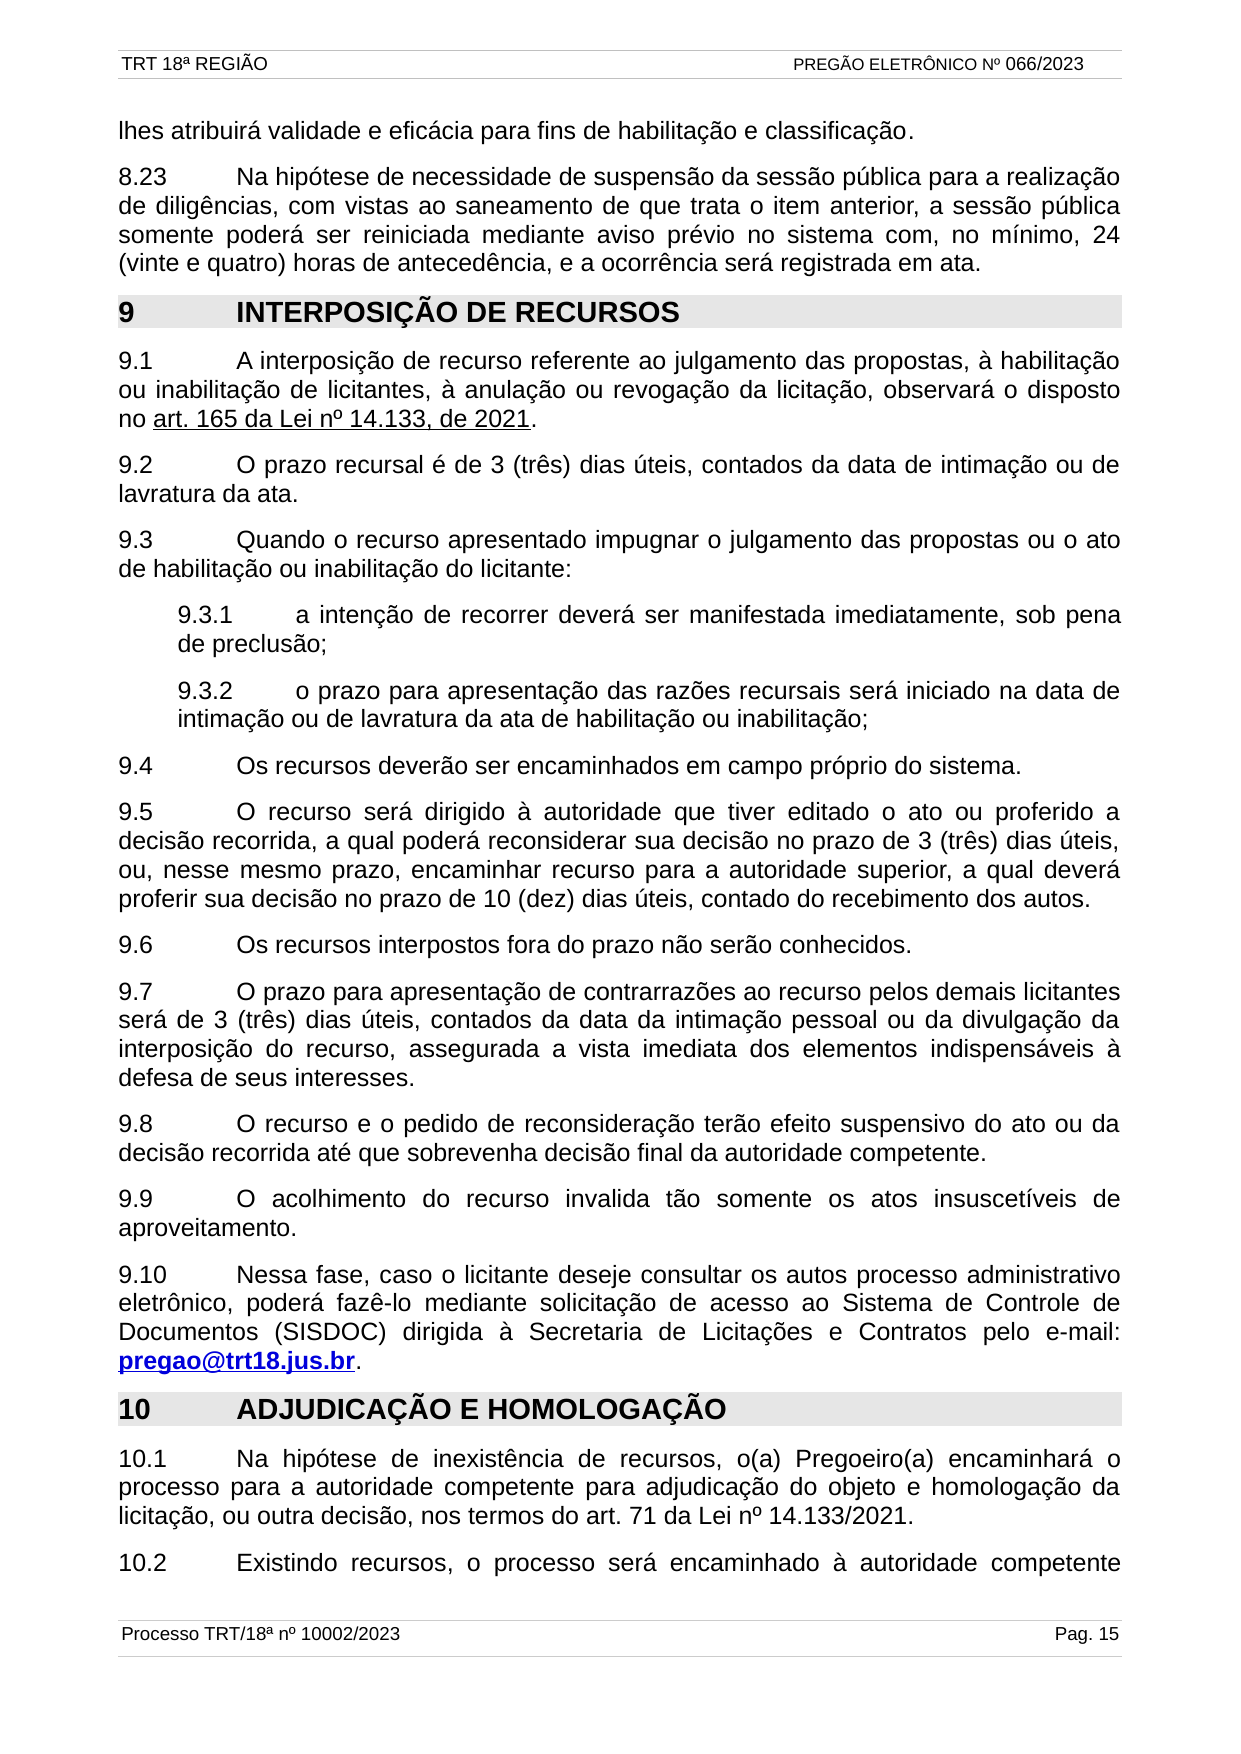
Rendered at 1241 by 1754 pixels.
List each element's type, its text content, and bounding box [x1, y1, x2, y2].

text 10.1 Na hipótese de inexistência de recursos, o(a) Pregoeiro(a) encaminhará o processo para a autoridade competente para adjudicação do objeto e homologação da licitação, ou outra decisão, nos termos do art. 71 da Lei nº 14.133/2021. [118, 1443, 1122, 1530]
text 10 ADJUDICAÇÃO E HOMOLOGAÇÃO [118, 1392, 1122, 1426]
text 9 INTERPOSIÇÃO DE RECURSOS [118, 295, 1122, 328]
text 9.8 O recurso e o pedido de reconsideração terão efeito suspensivo do ato ou da decisão recorrida até que sobrevenha decisão final da autoridade competente. [118, 1109, 1122, 1167]
text 9.4 Os recursos deverão ser encaminhados em campo próprio do sistema. [118, 751, 1122, 779]
text 10.2 Existindo recursos, o processo será encaminhado à autoridade competente [118, 1547, 1122, 1576]
text 9.10 Nessa fase, caso o licitante deseje consultar os autos processo administrativo eletrônico, poderá fazê-lo mediante solicitação de acesso ao Sistema de Controle de Documentos (SISDOC) dirigida à Secretaria de Licitações e Contratos pelo e-mail: pregao@trt18.jus.br. [118, 1259, 1122, 1374]
text 9.2 O prazo recursal é de 3 (três) dias úteis, contados da data de intimação ou de lavratura da ata. [118, 450, 1122, 507]
text 9.3.2 o prazo para apresentação das razões recursais será iniciado na data de intimação ou de lavratura da ata de habilitação ou inabilitação; [177, 676, 1122, 733]
text lhes atribuirá validade e eficácia para fins de habilitação e classificação. [118, 116, 1122, 144]
text 8.23 Na hipótese de necessidade de suspensão da sessão pública para a realização de diligências, com vistas ao saneamento de que trata o item anterior, a sessão pública somente poderá ser reiniciada mediante aviso prévio no sistema com, no mínimo, 24 (vinte e quatro) horas de antecedência, e a ocorrência será registrada em ata. [118, 162, 1122, 277]
text 9.7 O prazo para apresentação de contrarrazões ao recurso pelos demais licitantes será de 3 (três) dias úteis, contados da data da intimação pessoal ou da divulgação da interposição do recurso, assegurada a vista imediata dos elementos indispensáveis à defesa de seus interesses. [118, 976, 1122, 1091]
text 9.5 O recurso será dirigido à autoridade que tiver editado o ato ou proferido a decisão recorrida, a qual poderá reconsiderar sua decisão no prazo de 3 (três) dias úteis, ou, nesse mesmo prazo, encaminhar recurso para a autoridade superior, a qual deverá proferir sua decisão no prazo de 10 (dez) dias úteis, contado do recebimento dos autos. [118, 797, 1122, 912]
text 9.3.1 a intenção de recorrer deverá ser manifestada imediatamente, sob pena de preclusão; [177, 600, 1122, 658]
text 9.6 Os recursos interpostos fora do prazo não serão conhecidos. [118, 930, 1122, 959]
text 9.9 O acolhimento do recurso invalida tão somente os atos insuscetíveis de aproveitamento. [118, 1184, 1122, 1242]
text 9.3 Quando o recurso apresentado impugnar o julgamento das propostas ou o ato de habilitação ou inabilitação do licitante: [118, 525, 1122, 583]
text 9.1 A interposição de recurso referente ao julgamento das propostas, à habilitação ou inabilitação de licitantes, à anulação ou revogação da licitação, observará o disposto no art. 165 da Lei nº 14.133, de 2021. [118, 346, 1122, 432]
